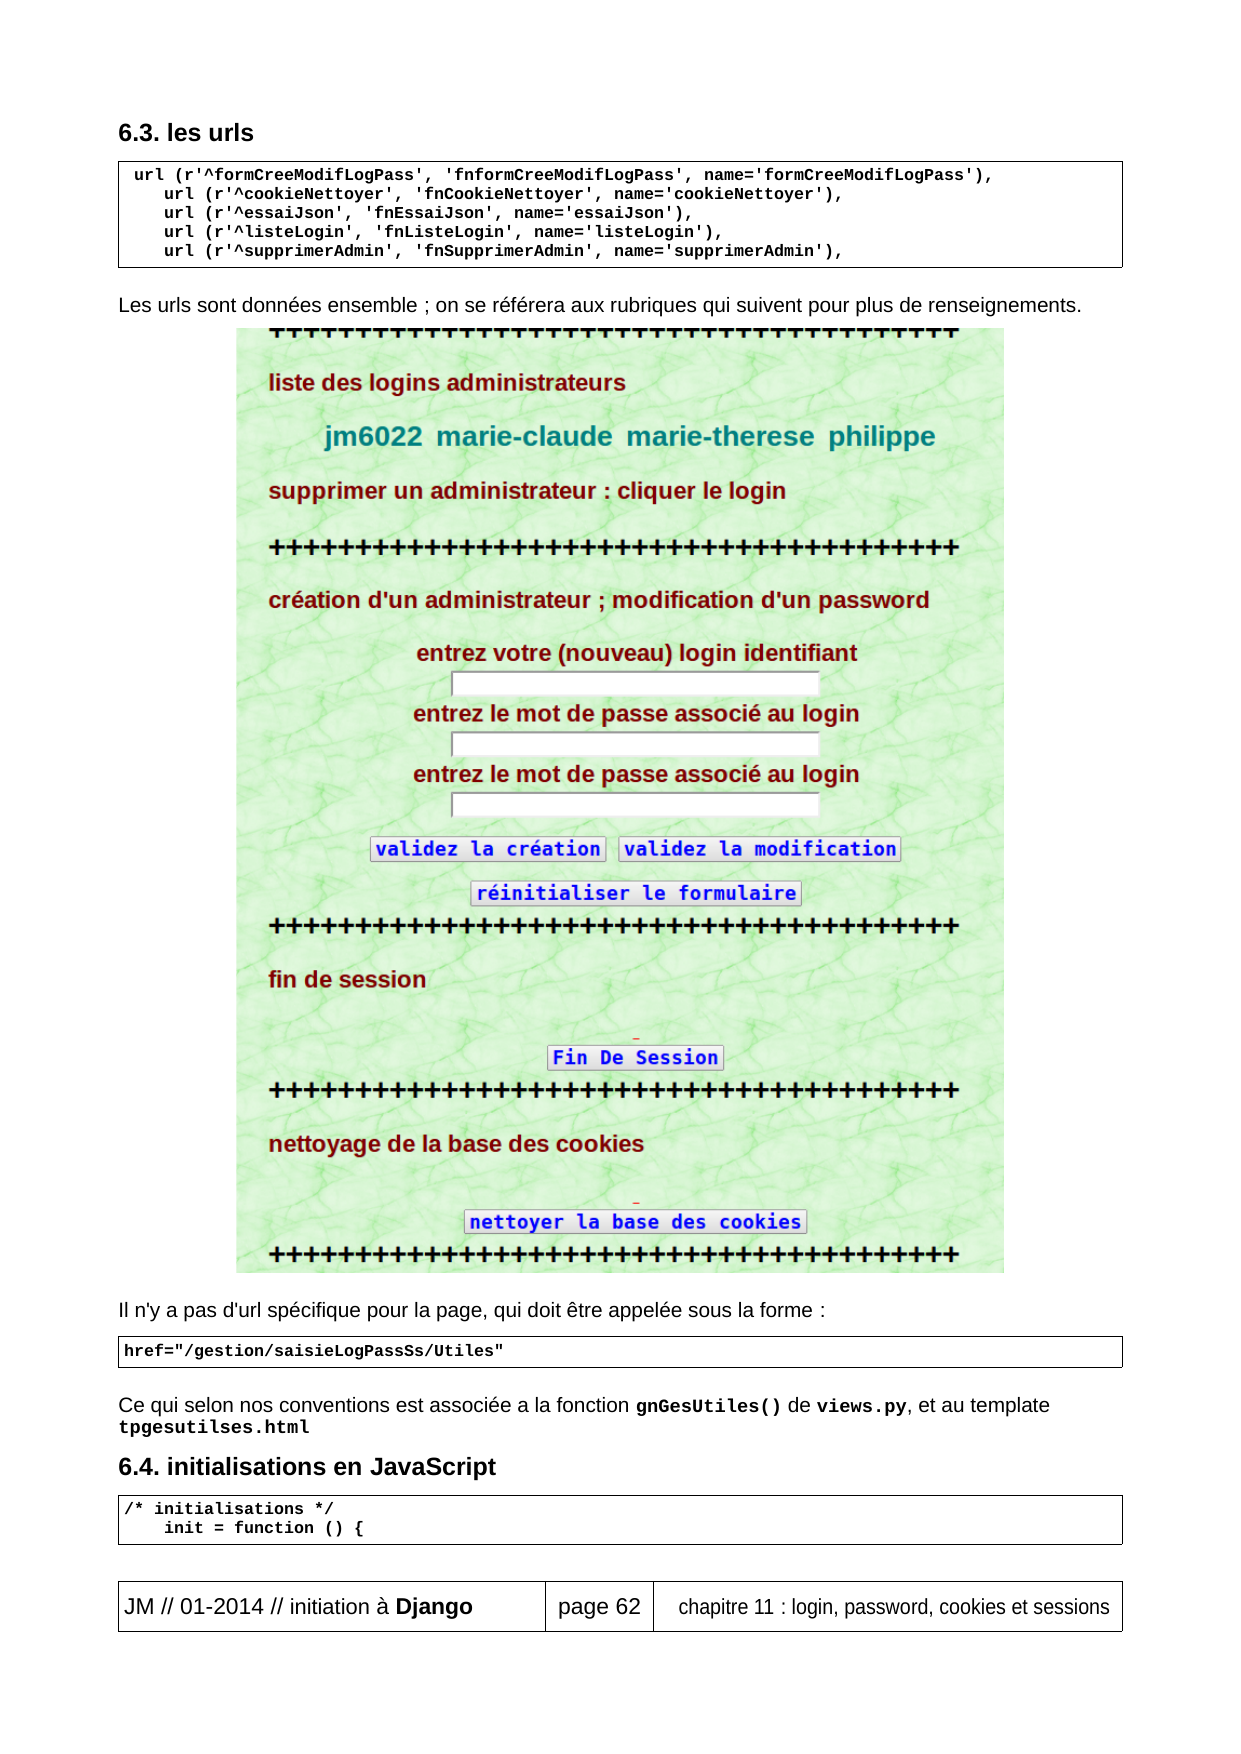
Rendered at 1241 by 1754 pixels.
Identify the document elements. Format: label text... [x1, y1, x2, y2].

text Les urls sont données ensemble ; on se référera aux rubriques qui suivent pour plus de renseignements. [118, 293, 1122, 317]
subtitle 6.3. les urls [118, 118, 1122, 147]
text Ce qui selon nos conventions est associée a la fonction gnGesUtiles() de views.py, et au template tpgesutilses.html [118, 1393, 1122, 1439]
text Il n'y a pas d'url spécifique pour la page, qui doit être appelée sous la forme : [118, 1298, 1122, 1322]
picture [236, 328, 1004, 1273]
table_header /* initialisations */ init = function () { [119, 1496, 1122, 1544]
table_header href="/gestion/saisieLogPassSs/Utiles" [119, 1337, 1122, 1367]
table_header url (r'^formCreeModifLogPass', 'fnformCreeModifLogPass', name='formCreeModifLogPass'), url (r'^cookieNettoyer', 'fnCookieNettoyer', name='cookieNettoyer'), url (r'^essaiJson', 'fnEssaiJson', name='essaiJson'), url (r'^listeLogin', 'fnListeLogin', name='listeLogin'), url (r'^supprimerAdmin', 'fnSupprimerAdmin', name='supprimerAdmin'), [119, 162, 1122, 267]
subtitle 6.4. initialisations en JavaScript [118, 1452, 1122, 1481]
